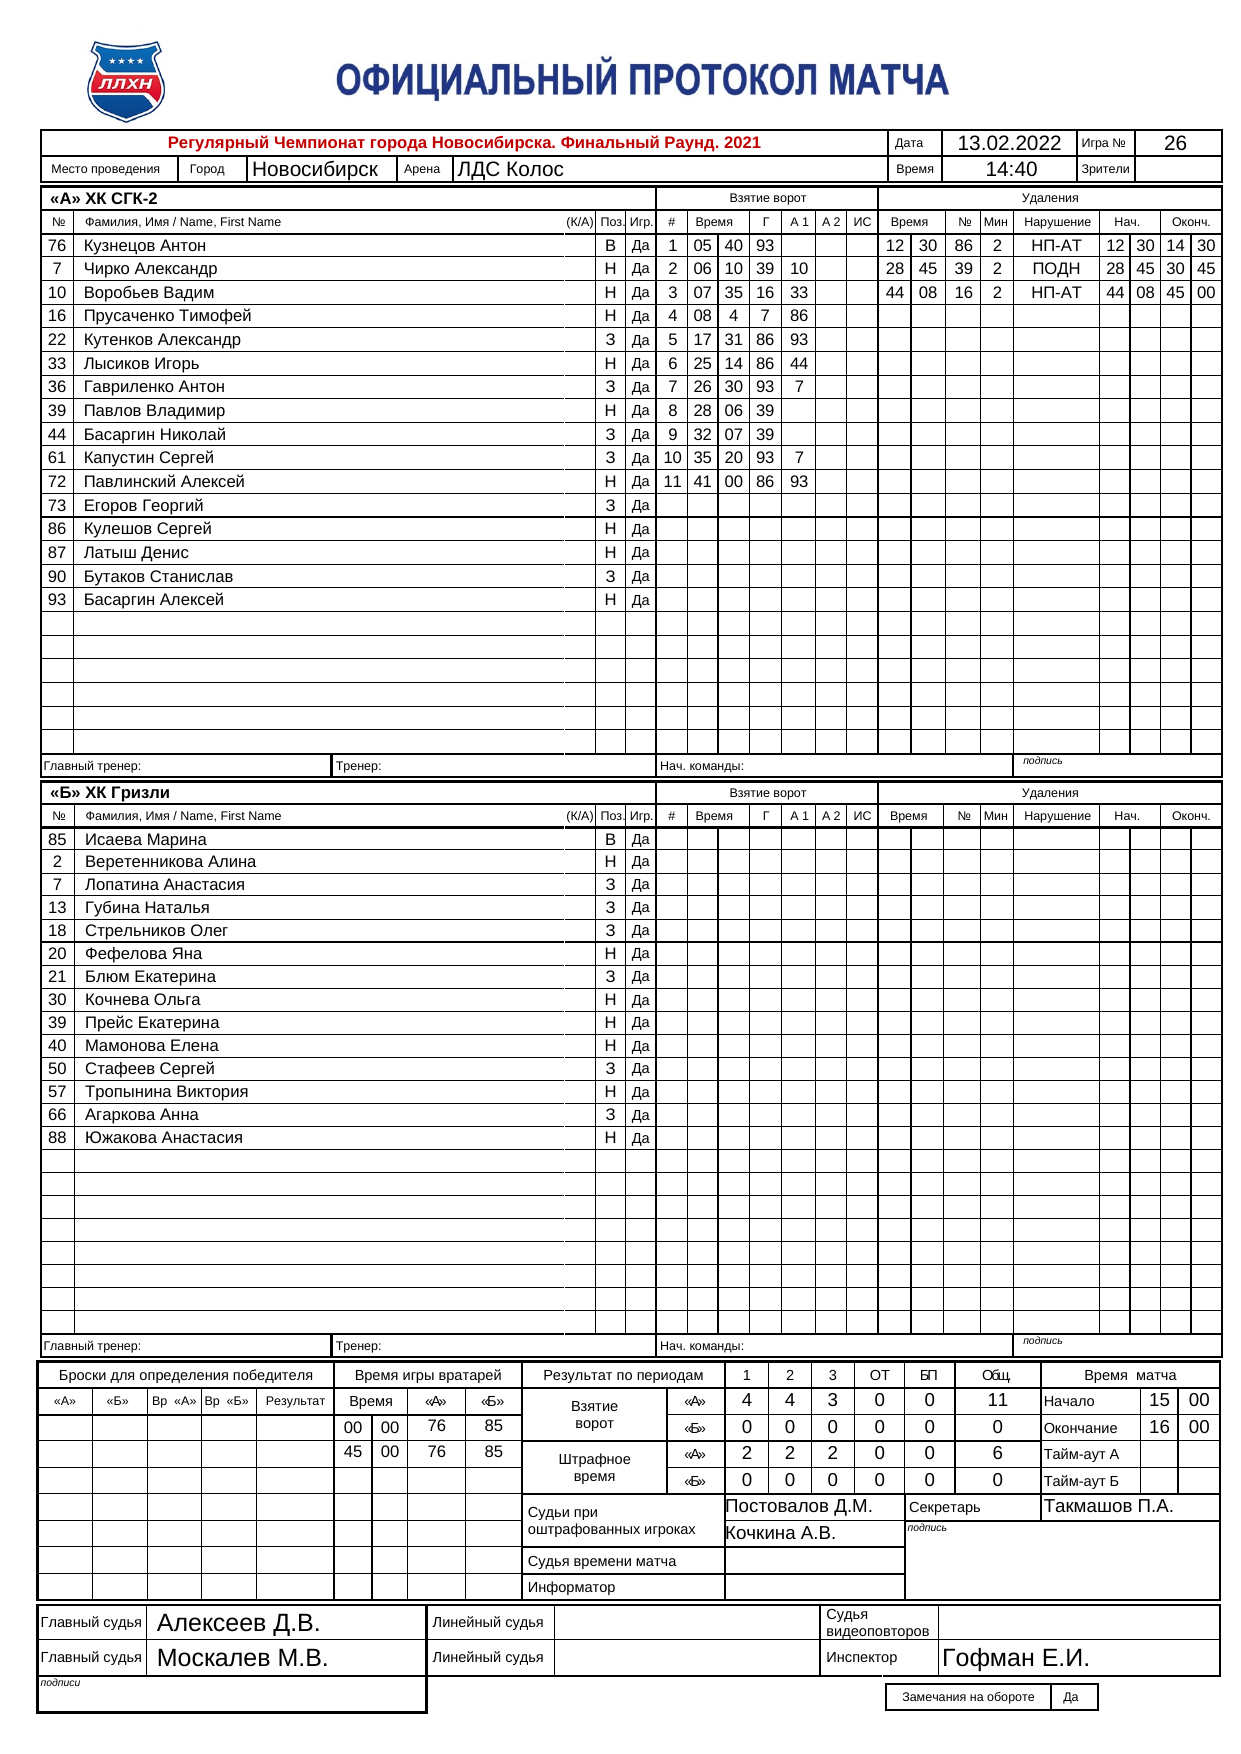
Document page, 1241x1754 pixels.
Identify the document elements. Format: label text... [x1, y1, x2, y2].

table_cell 76 [408, 1441, 465, 1467]
table_cell [565, 829, 595, 849]
table_cell [912, 1127, 943, 1149]
table_cell [1192, 565, 1221, 587]
table_cell [565, 1196, 595, 1218]
table_cell [1014, 1104, 1099, 1126]
table_cell [750, 1012, 781, 1033]
table_cell Кулешов Сергей [74, 518, 564, 540]
table_cell [75, 1150, 564, 1172]
table_cell 0 [726, 1415, 768, 1440]
table_cell 08 [912, 281, 945, 303]
table_cell [750, 707, 781, 729]
table_cell [1100, 636, 1129, 658]
table_cell Время [335, 1389, 407, 1413]
table_cell Исаева Марина [75, 829, 564, 849]
table_cell [565, 683, 595, 706]
table_cell [816, 989, 846, 1011]
table_cell [719, 1081, 749, 1103]
table_cell Такмашов П.А. [1042, 1495, 1219, 1520]
table_cell [750, 1311, 781, 1333]
table_cell [626, 1219, 655, 1241]
table_cell 1 [657, 235, 687, 256]
table_cell 0 [812, 1468, 854, 1493]
table_cell [1192, 470, 1221, 493]
table_cell [981, 966, 1013, 987]
table_cell [782, 659, 815, 682]
table_cell 14 [1161, 235, 1190, 256]
table_cell [816, 494, 846, 516]
table_cell [75, 1265, 564, 1287]
table_cell [688, 1196, 717, 1218]
table_cell [1131, 1127, 1160, 1149]
table_cell [782, 1219, 815, 1241]
table_cell [565, 920, 595, 941]
table_cell [879, 1081, 910, 1103]
table_cell [944, 989, 980, 1011]
table_cell 4 [726, 1389, 768, 1413]
table_cell [1100, 1150, 1129, 1172]
table_cell [879, 423, 910, 445]
table_cell [1100, 1311, 1129, 1333]
table_cell [1192, 659, 1221, 682]
table_cell [1161, 1081, 1190, 1103]
table_cell [750, 730, 781, 753]
table_cell Результат [257, 1389, 333, 1413]
table_cell [816, 829, 846, 849]
table_cell [847, 659, 877, 682]
table_cell [816, 1104, 846, 1126]
table_cell [202, 1521, 256, 1546]
table_cell Да [626, 423, 655, 445]
table_cell Да [626, 1104, 655, 1126]
table_cell [657, 829, 687, 849]
table_cell [719, 989, 749, 1011]
table_cell [1014, 1265, 1099, 1287]
table_cell Окончание [1042, 1415, 1140, 1440]
table_cell [1100, 829, 1129, 849]
table_cell [912, 328, 945, 351]
table_cell [944, 1104, 980, 1126]
table_cell Да [626, 850, 655, 872]
table_cell [1161, 494, 1190, 516]
table_cell [1100, 850, 1129, 872]
table_cell 0 [905, 1389, 954, 1413]
table_cell Тропынина Виктория [75, 1081, 564, 1103]
table_cell [719, 1288, 749, 1310]
table_cell [657, 1058, 687, 1079]
table_cell [39, 1441, 92, 1467]
table_cell [750, 850, 781, 872]
table_cell [1100, 683, 1129, 706]
table_cell [912, 636, 945, 658]
table_cell [816, 1288, 846, 1310]
table_cell Н [596, 1012, 625, 1033]
table_cell 0 [905, 1468, 954, 1493]
table_cell 0 [905, 1415, 954, 1440]
table_cell [688, 707, 717, 729]
table_cell [1161, 1058, 1190, 1079]
table_cell [565, 518, 595, 540]
table_cell [1100, 707, 1129, 729]
table_cell [688, 636, 717, 658]
table_cell Стафеев Сергей [75, 1058, 564, 1079]
table_cell [565, 446, 595, 469]
table_cell 00 [1179, 1389, 1219, 1413]
table_cell 22 [42, 328, 73, 351]
table_cell [42, 730, 73, 753]
table_header Взятие ворот [657, 783, 877, 803]
table_header Игра № [1078, 131, 1134, 155]
table_cell [688, 659, 717, 682]
table_cell [1192, 850, 1221, 872]
table_cell [565, 376, 595, 398]
table_cell [408, 1521, 465, 1546]
table_cell [816, 328, 846, 351]
table_cell [1014, 305, 1099, 327]
table_cell [1161, 850, 1190, 872]
table_header Да [1052, 1685, 1097, 1709]
table_cell [1192, 541, 1221, 564]
table_cell 0 [956, 1468, 1040, 1493]
table_cell [1014, 683, 1099, 706]
table_cell [946, 659, 980, 682]
table_cell [879, 966, 910, 987]
table_cell [1192, 1012, 1221, 1033]
table_cell [782, 1081, 815, 1103]
table_cell [1131, 920, 1160, 941]
table_cell [981, 683, 1013, 706]
table_cell [688, 989, 717, 1011]
table_header Дата [889, 131, 941, 155]
table_cell Мин [981, 211, 1013, 233]
table_cell [750, 1127, 781, 1149]
table_cell Да [626, 1081, 655, 1103]
table_cell [1100, 541, 1129, 564]
table_cell [565, 1127, 595, 1149]
table_cell [719, 1150, 749, 1172]
table_cell [565, 966, 595, 987]
table_cell Судья видеоповторов [821, 1606, 938, 1639]
table_cell [1131, 446, 1160, 469]
table_cell 17 [688, 328, 717, 351]
table_cell [879, 376, 910, 398]
table_cell [879, 1311, 910, 1333]
table_cell [1014, 1219, 1099, 1241]
table_cell Н [596, 943, 625, 964]
table_cell [657, 1035, 687, 1057]
table_cell [1014, 612, 1099, 634]
table_cell [750, 636, 781, 658]
table_cell [719, 943, 749, 964]
table_cell 85 [466, 1416, 521, 1440]
table_cell [1192, 683, 1221, 706]
table_cell 8 [657, 399, 687, 422]
table_cell [981, 1219, 1013, 1241]
table_cell Линейный судья [428, 1606, 554, 1639]
table_cell [879, 470, 910, 493]
table_cell [782, 1058, 815, 1079]
table_cell [879, 541, 910, 564]
table_header Время игры вратарей [335, 1363, 521, 1387]
table_cell [816, 376, 846, 398]
table_cell [148, 1574, 201, 1599]
table_cell [1100, 966, 1129, 987]
table_cell [847, 305, 877, 327]
table_cell [879, 565, 910, 587]
table_cell Тренер: [333, 755, 655, 776]
table_cell [981, 1265, 1013, 1287]
table_cell [75, 1219, 564, 1241]
table_cell [1100, 376, 1129, 398]
table_cell [1192, 1242, 1221, 1264]
table_cell [1100, 659, 1129, 682]
table_cell [879, 1035, 910, 1057]
table_cell [879, 1104, 910, 1126]
table_header Замечания на обороте [887, 1685, 1050, 1709]
table_cell 93 [750, 376, 781, 398]
table_cell [657, 541, 687, 564]
table_cell [565, 989, 595, 1011]
table_cell Игр. [626, 805, 655, 826]
table_cell [1131, 1311, 1160, 1333]
table_cell [1100, 1104, 1129, 1126]
table_cell [981, 1035, 1013, 1057]
table_cell 41 [688, 470, 717, 493]
table_cell Да [626, 399, 655, 422]
table_cell [1100, 470, 1129, 493]
table_cell Главный судья [39, 1606, 146, 1639]
table_cell [626, 730, 655, 753]
table_cell [912, 850, 943, 872]
table_cell [719, 518, 749, 540]
table_cell [946, 494, 980, 516]
table_cell [1161, 896, 1190, 918]
table_cell 0 [769, 1468, 811, 1493]
table_cell [1014, 896, 1099, 918]
table_cell «А» [39, 1389, 92, 1413]
table_cell [816, 235, 846, 256]
table_cell [1131, 1104, 1160, 1126]
table_cell [981, 636, 1013, 658]
table_cell Да [626, 305, 655, 327]
table_cell 07 [719, 423, 749, 445]
table_header Удаления [879, 188, 1221, 209]
table_cell [373, 1574, 407, 1599]
table_cell [657, 874, 687, 895]
table_cell [847, 257, 877, 280]
table_cell «А» [408, 1389, 465, 1413]
table_cell 33 [782, 281, 815, 303]
picture [5, 28, 1179, 129]
table_cell Штрафное время [523, 1442, 666, 1493]
table_cell 61 [42, 446, 73, 469]
table_cell [626, 1242, 655, 1264]
table_cell [1131, 966, 1160, 987]
table_cell [782, 541, 815, 564]
table_cell [912, 943, 943, 964]
table_cell [816, 896, 846, 918]
table_cell [75, 1173, 564, 1195]
table_cell [1131, 1242, 1160, 1264]
table_cell [335, 1494, 371, 1520]
table_cell [148, 1547, 201, 1573]
table_cell 26 [688, 376, 717, 398]
table_cell [719, 920, 749, 941]
table_cell [335, 1521, 371, 1546]
table_cell [1161, 352, 1190, 374]
table_cell А 2 [816, 211, 846, 233]
table_cell Н [596, 1081, 625, 1103]
table_cell № [42, 211, 73, 233]
table_cell Мамонова Елена [75, 1035, 564, 1057]
table_cell [879, 1058, 910, 1079]
table_cell 07 [688, 281, 717, 303]
table_cell 33 [42, 352, 73, 374]
table_cell [1161, 541, 1190, 564]
table_cell [39, 1468, 92, 1493]
table_cell Оконч. [1161, 805, 1221, 826]
table_cell [1100, 1081, 1129, 1103]
table_cell [74, 659, 564, 682]
table_cell [688, 850, 717, 872]
table_cell Егоров Георгий [74, 494, 564, 516]
table_cell Н [596, 518, 625, 540]
table_cell [912, 541, 945, 564]
table_cell [565, 1242, 595, 1264]
table_cell [257, 1468, 333, 1493]
table_cell [1192, 612, 1221, 634]
table_cell 14 [719, 352, 749, 374]
table_cell [944, 1219, 980, 1241]
table_cell 66 [42, 1104, 74, 1126]
table_cell 76 [408, 1416, 465, 1440]
table_cell [912, 1196, 943, 1218]
table_cell [202, 1416, 256, 1440]
table_cell [688, 683, 717, 706]
table_cell [912, 659, 945, 682]
table_cell Зрители [1078, 157, 1134, 181]
table_cell 2 [657, 257, 687, 280]
table_cell [912, 874, 943, 895]
table_header Регулярный Чемпионат города Новосибирска. Финальный Раунд. 2021 [42, 131, 887, 155]
table_cell [657, 1104, 687, 1126]
table_cell [912, 588, 945, 611]
table_cell 16 [42, 305, 73, 327]
table_cell [202, 1547, 256, 1573]
table_cell 06 [719, 399, 749, 422]
table_cell [946, 305, 980, 327]
table_cell [1014, 1173, 1099, 1195]
table_cell Начало [1042, 1389, 1140, 1413]
table_cell [944, 1196, 980, 1218]
table_cell [782, 1311, 815, 1333]
table_cell [912, 494, 945, 516]
table_cell [816, 943, 846, 964]
table_cell [847, 829, 877, 849]
table_cell [946, 352, 980, 374]
table_cell 2 [726, 1442, 768, 1467]
table_cell [816, 1150, 846, 1172]
table_cell [782, 943, 815, 964]
table_cell З [596, 376, 625, 398]
table_cell 00 [1179, 1415, 1219, 1440]
table_cell 40 [42, 1035, 74, 1057]
table_cell [816, 1219, 846, 1241]
table_cell [816, 966, 846, 987]
table_cell [565, 850, 595, 872]
table_cell 35 [719, 281, 749, 303]
table_cell Н [596, 1035, 625, 1057]
table_cell [939, 1606, 1219, 1639]
table_cell [946, 565, 980, 587]
table_cell [1014, 470, 1099, 493]
table_cell [1014, 376, 1099, 398]
table_cell 93 [750, 446, 781, 469]
table_cell [335, 1574, 371, 1599]
table_cell [981, 730, 1013, 753]
table_cell [257, 1416, 333, 1440]
table_cell [912, 305, 945, 327]
table_cell [816, 850, 846, 872]
table_cell 08 [1131, 281, 1160, 303]
table_cell [782, 1127, 815, 1149]
table_cell [1161, 1265, 1190, 1287]
table_cell [981, 1311, 1013, 1333]
table_cell Басаргин Николай [74, 423, 564, 445]
table_cell Да [626, 235, 655, 256]
table_cell [657, 1012, 687, 1033]
table_cell [565, 943, 595, 964]
table_cell [74, 683, 564, 706]
table_cell 11 [956, 1389, 1040, 1413]
table_cell Вр «А» [148, 1389, 201, 1413]
table_cell [42, 1288, 74, 1310]
table_cell [944, 1081, 980, 1103]
table_cell 00 [1192, 281, 1221, 303]
table_cell подпись [906, 1522, 1219, 1599]
table_header Общ. [956, 1363, 1040, 1387]
table_cell 44 [782, 352, 815, 374]
table_cell [719, 1196, 749, 1218]
table_cell [981, 1127, 1013, 1149]
table_cell З [596, 446, 625, 469]
table_cell [981, 989, 1013, 1011]
table_cell [912, 920, 943, 941]
table_cell Нарушение [1014, 211, 1099, 233]
table_cell [1100, 494, 1129, 516]
table_cell З [596, 896, 625, 918]
table_cell [1141, 1441, 1177, 1467]
table_cell [42, 1150, 74, 1172]
table_cell [42, 659, 73, 682]
table_cell [847, 1104, 877, 1126]
table_cell [946, 518, 980, 540]
table_cell [912, 1173, 943, 1195]
table_cell [750, 896, 781, 918]
table_cell Алексеев Д.В. [147, 1606, 425, 1639]
table_cell [944, 829, 980, 849]
table_cell [565, 423, 595, 445]
table_cell [408, 1574, 465, 1599]
table_cell Тренер: [333, 1335, 655, 1356]
table_cell [1131, 1173, 1160, 1195]
table_cell 86 [782, 305, 815, 327]
table_cell [1192, 518, 1221, 540]
table_cell [1161, 989, 1190, 1011]
table_cell Да [626, 328, 655, 351]
table_cell «Б » [466, 1389, 521, 1413]
table_cell [782, 1265, 815, 1287]
table_cell [981, 1173, 1013, 1195]
table_cell [1131, 1265, 1160, 1287]
table_cell [1161, 376, 1190, 398]
table_cell [565, 541, 595, 564]
table_cell 00 [373, 1441, 407, 1467]
table_cell [74, 612, 564, 634]
table_cell [1131, 612, 1160, 634]
table_cell [1161, 1242, 1190, 1264]
table_cell [719, 896, 749, 918]
table_cell З [596, 565, 625, 587]
table_cell [981, 896, 1013, 918]
table_cell [42, 612, 73, 634]
table_cell [1014, 1012, 1099, 1033]
table_cell 0 [812, 1415, 854, 1440]
table_cell 76 [42, 235, 73, 256]
table_cell [879, 707, 910, 729]
table_cell [944, 1265, 980, 1287]
table_cell А 2 [816, 805, 846, 826]
table_cell [1014, 328, 1099, 351]
table_cell подпись [1014, 755, 1221, 776]
table_cell [750, 518, 781, 540]
table_cell [596, 659, 625, 682]
table_cell [657, 1150, 687, 1172]
table_cell [1014, 565, 1099, 587]
table_cell [1100, 896, 1129, 918]
table_cell 00 [335, 1416, 371, 1440]
table_header 3 [812, 1363, 854, 1387]
table_cell [1192, 494, 1221, 516]
table_cell [912, 1081, 943, 1103]
table_cell Воробьев Вадим [74, 281, 564, 303]
table_cell [1192, 1081, 1221, 1103]
table_cell [148, 1494, 201, 1520]
table_cell Да [626, 541, 655, 564]
table_cell 2 [812, 1442, 854, 1467]
table_cell [719, 1173, 749, 1195]
table_cell [596, 1311, 625, 1333]
table_cell [981, 943, 1013, 964]
table_cell Линейный судья [428, 1640, 554, 1675]
table_cell [257, 1547, 333, 1573]
table_cell [1131, 1219, 1160, 1241]
table_cell [816, 446, 846, 469]
table_cell [1131, 683, 1160, 706]
table_header «Б» ХК Гризли [42, 783, 655, 803]
table_cell Новосибирск [248, 157, 396, 181]
table_cell [1100, 1242, 1129, 1264]
table_cell [1179, 1468, 1219, 1493]
table_cell [1131, 1058, 1160, 1079]
table_cell 45 [912, 257, 945, 280]
table_cell [688, 966, 717, 987]
table_cell Да [626, 470, 655, 493]
table_cell [981, 565, 1013, 587]
table_cell [1100, 1265, 1129, 1287]
table_cell 7 [782, 376, 815, 398]
table_cell [879, 305, 910, 327]
table_cell [1161, 1311, 1190, 1333]
table_cell [466, 1494, 521, 1520]
table_cell [750, 494, 781, 516]
table_cell [657, 1219, 687, 1241]
table_cell [912, 707, 945, 729]
table_cell [688, 1311, 717, 1333]
table_cell [847, 235, 877, 256]
table_cell [565, 896, 595, 918]
table_cell [565, 1288, 595, 1310]
table_header 26 [1136, 131, 1221, 155]
table_cell Поз. [596, 211, 625, 233]
table_cell [912, 470, 945, 493]
table_cell [981, 423, 1013, 445]
table_cell [1131, 1288, 1160, 1310]
table_cell [981, 1150, 1013, 1172]
table_cell [42, 636, 73, 658]
table_cell [1100, 1288, 1129, 1310]
table_cell 93 [782, 328, 815, 351]
table_cell 0 [769, 1415, 811, 1440]
table_cell [981, 850, 1013, 872]
table_cell [39, 1521, 92, 1546]
table_cell [657, 565, 687, 587]
table_cell Губина Наталья [75, 896, 564, 918]
table_header БП [905, 1363, 954, 1387]
table_cell 2 [981, 257, 1013, 280]
table_cell [981, 541, 1013, 564]
table_cell [912, 896, 943, 918]
table_cell [1192, 1288, 1221, 1310]
table_cell [816, 518, 846, 540]
table_cell [39, 1416, 92, 1440]
table_cell [1014, 423, 1099, 445]
table_cell [565, 1081, 595, 1103]
table_cell [879, 399, 910, 422]
table_cell [847, 446, 877, 469]
table_cell [626, 1150, 655, 1172]
table_cell [202, 1494, 256, 1520]
table_cell 6 [657, 352, 687, 374]
table_cell [750, 541, 781, 564]
table_cell [257, 1441, 333, 1467]
table_cell 12 [1100, 235, 1129, 256]
table_cell [847, 588, 877, 611]
table_cell [782, 707, 815, 729]
table_cell Да [626, 494, 655, 516]
table_cell [912, 352, 945, 374]
table_cell [626, 1173, 655, 1195]
table_cell Время [879, 211, 945, 233]
table_cell 16 [1141, 1415, 1177, 1440]
table_cell [335, 1547, 371, 1573]
table_cell [912, 1058, 943, 1079]
table_cell [816, 399, 846, 422]
table_cell [657, 1196, 687, 1218]
table_cell Н [596, 399, 625, 422]
table_cell [719, 1242, 749, 1264]
table_cell [750, 1058, 781, 1079]
table_cell [879, 1173, 910, 1195]
table_cell [879, 1288, 910, 1310]
table_cell [1192, 636, 1221, 658]
table_cell [688, 1012, 717, 1033]
table_cell [1100, 989, 1129, 1011]
table_cell [847, 1035, 877, 1057]
table_cell А 1 [782, 805, 815, 826]
table_cell [946, 423, 980, 445]
table_cell [148, 1416, 201, 1440]
table_cell [981, 352, 1013, 374]
table_cell подписи [39, 1677, 425, 1711]
table_cell Да [626, 966, 655, 987]
table_cell [750, 1265, 781, 1287]
table_cell 0 [855, 1468, 904, 1493]
table_cell 0 [855, 1415, 904, 1440]
table_cell [688, 1265, 717, 1287]
table_cell [847, 989, 877, 1011]
table_cell Гавриленко Антон [74, 376, 564, 398]
table_cell [1100, 399, 1129, 422]
table_cell [719, 636, 749, 658]
table_cell [816, 470, 846, 493]
table_cell 28 [1100, 257, 1129, 280]
table_cell [39, 1574, 92, 1599]
table_cell [1161, 423, 1190, 445]
table_cell [816, 1058, 846, 1079]
table_cell [816, 1242, 846, 1264]
table_cell [719, 1127, 749, 1149]
table_cell [596, 1265, 625, 1287]
table_cell [74, 707, 564, 729]
table_cell 5 [657, 328, 687, 351]
table_cell [596, 683, 625, 706]
table_cell Тайм-аут А [1042, 1441, 1140, 1467]
table_cell 90 [42, 565, 73, 587]
table_cell Лопатина Анастасия [75, 874, 564, 895]
table_cell 44 [1100, 281, 1129, 303]
table_cell Постовалов Д.М. [726, 1495, 904, 1520]
table_cell [657, 1288, 687, 1310]
table_cell [816, 352, 846, 374]
table_cell [750, 966, 781, 987]
table_cell 4 [769, 1389, 811, 1413]
table_cell [1100, 328, 1129, 351]
table_cell [1100, 1127, 1129, 1149]
table_cell Игр. [626, 211, 655, 233]
table_cell [750, 874, 781, 895]
table_cell Да [626, 1058, 655, 1079]
table_cell [912, 1288, 943, 1310]
table_cell [782, 494, 815, 516]
table_cell [1131, 494, 1160, 516]
table_cell [688, 588, 717, 611]
table_cell [1100, 1173, 1129, 1195]
table_cell 32 [688, 423, 717, 445]
table_cell [1014, 989, 1099, 1011]
table_cell [1014, 1196, 1099, 1218]
table_cell ИС [847, 805, 877, 826]
table_cell [1131, 376, 1160, 398]
table_cell [1131, 352, 1160, 374]
table_cell [782, 850, 815, 872]
table_cell [912, 518, 945, 540]
table_cell Да [626, 874, 655, 895]
table_cell Инспектор [821, 1640, 938, 1675]
table_cell [565, 494, 595, 516]
table_cell 0 [905, 1442, 954, 1467]
table_cell [750, 1150, 781, 1172]
table_cell [657, 1173, 687, 1195]
table_cell [1100, 565, 1129, 587]
table_cell [912, 1035, 943, 1057]
table_cell [847, 1012, 877, 1033]
table_cell [782, 1012, 815, 1033]
table_cell [816, 541, 846, 564]
table_cell Москалев М.В. [147, 1640, 425, 1675]
table_cell [1192, 1219, 1221, 1241]
table_cell [657, 707, 687, 729]
table_cell [782, 423, 815, 445]
table_cell [981, 1196, 1013, 1218]
table_cell [944, 920, 980, 941]
table_cell [1192, 943, 1221, 964]
table_cell [626, 612, 655, 634]
table_cell ИС [847, 211, 877, 233]
table_cell [657, 1127, 687, 1149]
table_cell «Б» [93, 1389, 147, 1413]
table_cell [565, 1219, 595, 1241]
table_cell [719, 829, 749, 849]
table_cell [657, 636, 687, 658]
table_cell 10 [657, 446, 687, 469]
table_cell [1099, 1682, 1220, 1711]
table_cell [1014, 1150, 1099, 1172]
table_cell [750, 1242, 781, 1264]
table_cell [42, 1242, 74, 1264]
table_header 2 [769, 1363, 811, 1387]
table_cell [782, 588, 815, 611]
table_cell Тайм-аут Б [1042, 1468, 1140, 1493]
table_cell [719, 1104, 749, 1126]
table_cell [1014, 399, 1099, 422]
table_cell [466, 1468, 521, 1493]
table_cell [1100, 943, 1129, 964]
table_cell Павлинский Алексей [74, 470, 564, 493]
table_cell 21 [42, 966, 74, 987]
table_cell 10 [42, 281, 73, 303]
table_cell В [596, 235, 625, 256]
table_cell Нач. [1100, 805, 1160, 826]
table_cell [816, 565, 846, 587]
table_cell 85 [42, 829, 74, 849]
table_cell З [596, 423, 625, 445]
table_cell [1161, 612, 1190, 634]
table_cell [657, 1242, 687, 1264]
table_cell [657, 850, 687, 872]
table_cell [1192, 730, 1221, 753]
table_cell [912, 376, 945, 398]
table_cell [816, 423, 846, 445]
table_cell 30 [1192, 235, 1221, 256]
table_cell Павлов Владимир [74, 399, 564, 422]
table_cell [816, 305, 846, 327]
table_cell 35 [688, 446, 717, 469]
table_cell [912, 683, 945, 706]
table_cell [1161, 659, 1190, 682]
table_cell 18 [42, 920, 74, 941]
table_cell # [657, 805, 687, 826]
table_cell [912, 730, 945, 753]
table_cell Кутенков Александр [74, 328, 564, 351]
table_cell Да [626, 446, 655, 469]
table_cell [1131, 730, 1160, 753]
table_cell [408, 1468, 465, 1493]
table_cell [657, 1265, 687, 1287]
table_cell 31 [719, 328, 749, 351]
table_cell [626, 683, 655, 706]
table_cell 44 [879, 281, 910, 303]
table_cell [981, 1242, 1013, 1264]
table_cell [1192, 874, 1221, 895]
table_cell [657, 943, 687, 964]
table_cell [879, 943, 910, 964]
table_cell [596, 636, 625, 658]
table_cell [688, 1150, 717, 1172]
table_cell [981, 446, 1013, 469]
table_cell [816, 612, 846, 634]
table_cell [1131, 829, 1160, 849]
table_cell З [596, 920, 625, 941]
table_cell [466, 1547, 521, 1573]
table_cell [1131, 943, 1160, 964]
table_cell [1161, 966, 1190, 987]
table_header «А» ХК СГК-2 [42, 188, 655, 209]
table_cell [719, 966, 749, 987]
table_cell [782, 612, 815, 634]
table_cell [883, 1677, 1220, 1681]
table_cell [847, 1150, 877, 1172]
table_cell [847, 636, 877, 658]
table_cell [847, 423, 877, 445]
table_cell [944, 943, 980, 964]
table_cell [816, 1265, 846, 1287]
table_cell [944, 874, 980, 895]
table_cell [1192, 829, 1221, 849]
table_cell 10 [719, 257, 749, 280]
table_cell [847, 943, 877, 964]
table_cell [1192, 920, 1221, 941]
table_cell [1161, 1012, 1190, 1033]
table_cell [944, 1012, 980, 1033]
table_cell [879, 612, 910, 634]
table_cell [912, 1219, 943, 1241]
table_cell [847, 470, 877, 493]
table_cell [719, 541, 749, 564]
table_cell [946, 730, 980, 753]
table_cell Лысиков Игорь [74, 352, 564, 374]
table_cell 20 [719, 446, 749, 469]
table_cell [565, 707, 595, 729]
table_cell Фефелова Яна [75, 943, 564, 964]
table_cell Да [626, 376, 655, 398]
table_cell [879, 352, 910, 374]
table_cell [42, 1265, 74, 1287]
table_cell [1192, 376, 1221, 398]
table_cell [816, 874, 846, 895]
table_cell [1014, 850, 1099, 872]
table_cell [1014, 707, 1099, 729]
table_cell [1192, 352, 1221, 374]
table_cell Да [626, 920, 655, 941]
table_cell [981, 494, 1013, 516]
table_cell [1161, 1127, 1190, 1149]
table_cell [565, 659, 595, 682]
table_cell Нарушение [1014, 805, 1099, 826]
table_cell [42, 1311, 74, 1333]
table_cell [565, 281, 595, 303]
table_cell [688, 730, 717, 753]
table_cell 85 [466, 1441, 521, 1467]
table_cell [847, 966, 877, 987]
table_cell [1131, 1012, 1160, 1033]
table_cell З [596, 1058, 625, 1079]
table_cell [688, 1242, 717, 1264]
table_cell [879, 328, 910, 351]
table_cell [847, 352, 877, 374]
table_cell 93 [42, 588, 73, 611]
table_cell Время [889, 157, 941, 181]
table_cell [596, 1242, 625, 1264]
table_cell [847, 1265, 877, 1287]
table_cell [1161, 707, 1190, 729]
table_cell 00 [719, 470, 749, 493]
table_cell [1014, 494, 1099, 516]
table_cell 39 [750, 423, 781, 445]
table_cell [750, 943, 781, 964]
table_cell [1161, 518, 1190, 540]
table_cell 13 [42, 896, 74, 918]
table_cell [1192, 1150, 1221, 1172]
table_cell [626, 1265, 655, 1287]
table_cell [750, 565, 781, 587]
table_cell Н [596, 257, 625, 280]
table_cell [782, 966, 815, 987]
table_cell [1192, 423, 1221, 445]
table_cell [1100, 920, 1129, 941]
table_cell [719, 612, 749, 634]
table_cell [879, 1265, 910, 1287]
table_cell [555, 1640, 819, 1675]
table_cell (К/А) [565, 211, 595, 233]
table_cell 2 [42, 850, 74, 872]
table_cell Арена [398, 157, 452, 181]
table_cell [688, 829, 717, 849]
table_cell [750, 1104, 781, 1126]
table_cell [1131, 399, 1160, 422]
table_cell [1192, 305, 1221, 327]
table_cell [981, 588, 1013, 611]
table_cell Н [596, 850, 625, 872]
table_cell [944, 1127, 980, 1149]
table_cell 86 [42, 518, 73, 540]
table_cell [565, 1150, 595, 1172]
table_cell 39 [750, 399, 781, 422]
table_cell Секретарь [906, 1495, 1040, 1520]
table_cell Нач. [1100, 211, 1160, 233]
table_cell [719, 1012, 749, 1033]
table_cell [565, 470, 595, 493]
table_cell [879, 1219, 910, 1241]
table_cell [750, 1035, 781, 1057]
table_cell [335, 1468, 371, 1493]
table_cell [981, 1058, 1013, 1079]
table_cell 73 [42, 494, 73, 516]
table_cell 39 [42, 1012, 74, 1033]
table_cell [981, 920, 1013, 941]
table_cell [912, 612, 945, 634]
table_cell 45 [1161, 281, 1190, 303]
table_cell 45 [335, 1441, 371, 1467]
table_cell [879, 518, 910, 540]
table_cell З [596, 1104, 625, 1126]
table_cell [782, 518, 815, 540]
table_cell [428, 1677, 882, 1711]
table_cell [981, 470, 1013, 493]
table_cell 16 [750, 281, 781, 303]
table_cell [657, 494, 687, 516]
table_cell 45 [1131, 257, 1160, 280]
table_cell [688, 1035, 717, 1057]
table_cell [596, 1173, 625, 1195]
table_cell 39 [946, 257, 980, 280]
table_cell Агаркова Анна [75, 1104, 564, 1126]
table_cell [1131, 541, 1160, 564]
table_cell Блюм Екатерина [75, 966, 564, 987]
table_cell [879, 446, 910, 469]
table_header Время матча [1042, 1363, 1219, 1387]
table_cell [565, 1035, 595, 1057]
table_cell [1192, 399, 1221, 422]
table_cell [93, 1547, 147, 1573]
table_cell [782, 235, 815, 256]
table_cell [981, 305, 1013, 327]
table_cell [847, 1288, 877, 1310]
table_cell [879, 1012, 910, 1033]
table_cell [847, 683, 877, 706]
table_cell [148, 1441, 201, 1467]
table_cell [1100, 305, 1129, 327]
table_cell [816, 683, 846, 706]
table_cell 06 [688, 257, 717, 280]
table_cell Н [596, 989, 625, 1011]
table_cell [596, 1219, 625, 1241]
table_cell [1100, 1035, 1129, 1057]
table_cell [408, 1494, 465, 1520]
table_cell [565, 305, 595, 327]
table_cell Главный тренер: [42, 755, 330, 776]
table_cell [1161, 446, 1190, 469]
table_cell Стрельников Олег [75, 920, 564, 941]
table_cell 7 [42, 874, 74, 895]
table_cell [42, 1196, 74, 1218]
table_cell 16 [946, 281, 980, 303]
table_cell [816, 1173, 846, 1195]
table_cell [879, 920, 910, 941]
table_cell [847, 874, 877, 895]
table_cell Да [626, 1035, 655, 1057]
table_cell [726, 1575, 904, 1599]
table_cell [93, 1494, 147, 1520]
table_cell [944, 896, 980, 918]
table_cell [816, 1311, 846, 1333]
table_cell [1131, 1150, 1160, 1172]
table_cell [688, 1288, 717, 1310]
table_cell [946, 541, 980, 564]
table_cell [879, 588, 910, 611]
table_cell [42, 1219, 74, 1241]
table_cell 2 [981, 235, 1013, 256]
table_cell [1014, 1058, 1099, 1079]
table_cell [750, 1288, 781, 1310]
table_cell [750, 1081, 781, 1103]
table_cell [719, 1035, 749, 1057]
table_cell [816, 1035, 846, 1057]
table_cell [944, 1311, 980, 1333]
table_cell [688, 920, 717, 941]
table_cell [981, 1288, 1013, 1310]
table_cell ПОДН [1014, 257, 1099, 280]
table_cell [1014, 518, 1099, 540]
table_cell Место проведения [42, 157, 177, 181]
table_cell [1131, 588, 1160, 611]
table_cell (К/А) [565, 805, 595, 826]
table_cell [1161, 1035, 1190, 1057]
table_cell 36 [42, 376, 73, 398]
table_cell [657, 612, 687, 634]
table_cell [1100, 612, 1129, 634]
table_cell [1161, 1173, 1190, 1195]
table_cell [816, 730, 846, 753]
table_cell Да [626, 896, 655, 918]
table_cell Да [626, 989, 655, 1011]
table_cell 0 [726, 1468, 768, 1493]
table_cell [565, 1104, 595, 1126]
table_cell [93, 1468, 147, 1493]
table_cell Чирко Александр [74, 257, 564, 280]
table_cell [719, 683, 749, 706]
table_cell [1014, 636, 1099, 658]
table_cell [148, 1468, 201, 1493]
table_cell [657, 966, 687, 987]
table_cell 44 [42, 423, 73, 445]
table_cell [1161, 588, 1190, 611]
table_cell [688, 896, 717, 918]
table_cell [565, 352, 595, 374]
table_cell 0 [855, 1442, 904, 1467]
table_cell [1179, 1441, 1219, 1467]
table_cell [750, 829, 781, 849]
table_cell [782, 399, 815, 422]
table_cell [719, 1311, 749, 1333]
table_cell № [946, 211, 980, 233]
table_cell [1161, 1288, 1190, 1310]
table_cell Оконч. [1161, 211, 1221, 233]
table_cell 05 [688, 235, 717, 256]
table_cell «Б» [668, 1468, 724, 1493]
table_cell [782, 683, 815, 706]
table_cell [1131, 565, 1160, 587]
table_cell [981, 399, 1013, 422]
table_cell [42, 707, 73, 729]
table_cell 4 [719, 305, 749, 327]
table_cell [688, 943, 717, 964]
table_cell [782, 1242, 815, 1264]
table_cell [257, 1521, 333, 1546]
table_cell Веретенникова Алина [75, 850, 564, 872]
table_cell [946, 446, 980, 469]
table_cell [408, 1547, 465, 1573]
table_header ОТ [855, 1363, 904, 1387]
table_cell [688, 874, 717, 895]
table_cell [912, 446, 945, 469]
table_cell [75, 1242, 564, 1264]
table_cell [944, 1288, 980, 1310]
table_cell 15 [1141, 1389, 1177, 1413]
table_cell 28 [688, 399, 717, 422]
table_cell З [596, 966, 625, 987]
table_cell 7 [782, 446, 815, 469]
table_cell [719, 588, 749, 611]
table_cell [1014, 943, 1099, 964]
table_cell [879, 659, 910, 682]
table_cell [257, 1574, 333, 1599]
table_cell 25 [688, 352, 717, 374]
table_cell [596, 612, 625, 634]
table_cell 0 [855, 1389, 904, 1413]
table_cell 30 [42, 989, 74, 1011]
table_cell [1161, 470, 1190, 493]
table_cell [1131, 874, 1160, 895]
table_cell [847, 281, 877, 303]
table_cell [816, 281, 846, 303]
table_cell [847, 1058, 877, 1079]
table_cell [879, 989, 910, 1011]
table_cell [688, 1173, 717, 1195]
table_cell [1192, 966, 1221, 987]
table_cell [657, 683, 687, 706]
table_cell [879, 730, 910, 753]
table_cell [750, 989, 781, 1011]
table_cell [750, 1196, 781, 1218]
table_cell 30 [1161, 257, 1190, 280]
table_cell [847, 518, 877, 540]
table_cell [719, 659, 749, 682]
table_cell [1141, 1468, 1177, 1493]
table_cell Латыш Денис [74, 541, 564, 564]
table_cell 39 [42, 399, 73, 422]
table_cell [373, 1468, 407, 1493]
table_cell [657, 588, 687, 611]
table_cell [1014, 1035, 1099, 1057]
table_cell 57 [42, 1081, 74, 1103]
table_cell [946, 636, 980, 658]
table_cell Н [596, 281, 625, 303]
table_cell [816, 707, 846, 729]
table_cell Да [626, 565, 655, 587]
table_cell 40 [719, 235, 749, 256]
table_cell [1161, 305, 1190, 327]
table_cell [565, 565, 595, 587]
table_cell [912, 829, 943, 849]
table_cell З [596, 874, 625, 895]
table_cell [1131, 470, 1160, 493]
table_cell Нач. команды: [657, 1335, 1012, 1356]
table_cell [782, 636, 815, 658]
table_cell [782, 896, 815, 918]
table_cell В [596, 829, 625, 849]
table_cell [1014, 352, 1099, 374]
table_cell Да [626, 588, 655, 611]
table_cell 30 [1131, 235, 1160, 256]
table_cell [565, 588, 595, 611]
table_cell [657, 659, 687, 682]
table_cell 3 [812, 1389, 854, 1413]
table_cell [626, 659, 655, 682]
table_cell 45 [1192, 257, 1221, 280]
table_cell [93, 1441, 147, 1467]
table_cell [1100, 423, 1129, 445]
table_cell А 1 [782, 211, 815, 233]
table_cell [565, 257, 595, 280]
table_cell [565, 1311, 595, 1333]
table_cell [688, 1104, 717, 1126]
table_cell [944, 966, 980, 987]
table_cell [1100, 874, 1129, 895]
table_cell [782, 1173, 815, 1195]
table_cell «А» [668, 1389, 724, 1413]
table_cell [847, 1196, 877, 1218]
table_cell 6 [956, 1442, 1040, 1467]
table_cell [847, 1242, 877, 1264]
table_cell [1131, 518, 1160, 540]
table_cell [596, 707, 625, 729]
table_cell [782, 1035, 815, 1057]
table_cell [912, 1265, 943, 1287]
table_cell [1014, 1311, 1099, 1333]
table_cell [688, 494, 717, 516]
table_cell [1192, 989, 1221, 1011]
table_cell [1161, 1104, 1190, 1126]
table_cell 86 [750, 352, 781, 374]
table_cell [1131, 636, 1160, 658]
table_cell [202, 1574, 256, 1599]
table_cell [1161, 730, 1190, 753]
table_cell [750, 1219, 781, 1241]
table_cell [1192, 707, 1221, 729]
table_cell [981, 1081, 1013, 1103]
table_cell [946, 683, 980, 706]
table_cell [1131, 659, 1160, 682]
table_cell [750, 920, 781, 941]
table_cell [688, 541, 717, 564]
table_cell 14:40 [943, 157, 1076, 181]
table_cell [1131, 896, 1160, 918]
table_cell [93, 1416, 147, 1440]
table_cell Поз. [596, 805, 625, 826]
table_cell Судья времени матча [523, 1548, 724, 1573]
table_cell 93 [782, 470, 815, 493]
table_cell [1131, 328, 1160, 351]
table_cell Время [879, 805, 943, 826]
table_cell [626, 1196, 655, 1218]
table_cell 87 [42, 541, 73, 564]
table_cell [847, 1311, 877, 1333]
table_cell [688, 1081, 717, 1103]
table_cell № [944, 805, 980, 826]
table_cell Главный тренер: [42, 1335, 330, 1356]
table_cell [596, 1288, 625, 1310]
table_cell [565, 874, 595, 895]
table_cell [719, 874, 749, 895]
table_cell [1014, 1242, 1099, 1264]
table_cell 10 [782, 257, 815, 280]
table_cell [912, 565, 945, 587]
table_cell Кочнева Ольга [75, 989, 564, 1011]
table_cell [39, 1494, 92, 1520]
table_cell [816, 659, 846, 682]
table_cell [782, 1288, 815, 1310]
table_cell [847, 494, 877, 516]
table_cell [1161, 874, 1190, 895]
table_cell [565, 399, 595, 422]
table_cell [626, 1288, 655, 1310]
table_cell [816, 1081, 846, 1103]
table_cell [148, 1521, 201, 1546]
table_cell [688, 1219, 717, 1241]
table_cell [719, 850, 749, 872]
table_cell [782, 730, 815, 753]
table_cell НП-АТ [1014, 281, 1099, 303]
table_cell [1014, 1127, 1099, 1149]
table_cell [847, 920, 877, 941]
table_cell [657, 1081, 687, 1103]
table_cell [719, 730, 749, 753]
table_cell [565, 1012, 595, 1033]
table_cell Да [626, 257, 655, 280]
table_cell [782, 920, 815, 941]
table_cell # [657, 211, 687, 233]
table_cell [1161, 920, 1190, 941]
table_cell [1014, 588, 1099, 611]
table_cell [782, 874, 815, 895]
table_header Взятие ворот [657, 188, 877, 209]
table_cell [202, 1468, 256, 1493]
table_cell [565, 636, 595, 658]
table_cell [1192, 1035, 1221, 1057]
table_cell [202, 1441, 256, 1467]
table_cell [1161, 943, 1190, 964]
table_cell [596, 1196, 625, 1218]
table_cell [1192, 588, 1221, 611]
table_cell Да [626, 829, 655, 849]
table_cell Информатор [523, 1575, 724, 1599]
table_cell [42, 1173, 74, 1195]
table_cell [912, 423, 945, 445]
table_cell [1131, 1196, 1160, 1218]
table_cell [657, 896, 687, 918]
table_cell [1014, 874, 1099, 895]
table_cell [847, 376, 877, 398]
table_header Результат по периодам [523, 1363, 724, 1387]
table_cell [750, 683, 781, 706]
table_cell Судьи при оштрафованных игроках [523, 1495, 724, 1546]
table_cell [879, 850, 910, 872]
table_cell [1014, 829, 1099, 849]
table_cell [750, 659, 781, 682]
table_cell 30 [912, 235, 945, 256]
table_cell [565, 730, 595, 753]
table_cell [912, 1104, 943, 1126]
table_cell [879, 636, 910, 658]
table_cell [981, 518, 1013, 540]
table_cell [847, 850, 877, 872]
table_header 13.02.2022 [943, 131, 1076, 155]
table_cell [657, 920, 687, 941]
table_cell [912, 989, 943, 1011]
table_cell [466, 1521, 521, 1546]
table_cell [657, 518, 687, 540]
table_cell [912, 966, 943, 987]
table_cell 30 [719, 376, 749, 398]
table_cell [981, 1012, 1013, 1033]
table_cell [1100, 446, 1129, 469]
table_cell [1161, 399, 1190, 422]
table_header Удаления [879, 783, 1221, 803]
table_cell Главный судья [39, 1640, 146, 1675]
table_cell [946, 470, 980, 493]
table_cell [688, 1127, 717, 1149]
table_cell [373, 1521, 407, 1546]
table_cell [879, 829, 910, 849]
table_cell Да [626, 352, 655, 374]
table_cell 12 [879, 235, 910, 256]
table_cell [657, 1311, 687, 1333]
table_cell [726, 1548, 904, 1573]
table_cell [1161, 683, 1190, 706]
table_cell [1192, 1127, 1221, 1149]
table_cell [946, 707, 980, 729]
table_cell 86 [750, 470, 781, 493]
table_cell [565, 612, 595, 634]
table_cell [944, 1035, 980, 1057]
table_cell [912, 1150, 943, 1172]
table_cell [750, 1173, 781, 1195]
table_cell [946, 399, 980, 422]
table_cell 2 [769, 1442, 811, 1467]
table_cell 0 [956, 1415, 1040, 1440]
table_cell [816, 920, 846, 941]
table_cell [847, 1219, 877, 1241]
table_cell [75, 1311, 564, 1333]
table_cell Южакова Анастасия [75, 1127, 564, 1149]
table_cell 86 [946, 235, 980, 256]
table_cell Город [179, 157, 246, 181]
table_cell [847, 1173, 877, 1195]
table_cell [1161, 829, 1190, 849]
table_cell [879, 1196, 910, 1218]
table_cell Нач. команды: [657, 755, 1012, 776]
table_cell «Б» [668, 1415, 724, 1440]
table_cell З [596, 328, 625, 351]
table_cell [93, 1521, 147, 1546]
table_cell [981, 376, 1013, 398]
table_cell [1131, 305, 1160, 327]
table_cell [944, 1058, 980, 1079]
table_cell [1014, 730, 1099, 753]
table_cell [1131, 1081, 1160, 1103]
table_cell Да [626, 281, 655, 303]
table_cell Прусаченко Тимофей [74, 305, 564, 327]
table_cell 11 [657, 470, 687, 493]
table_cell [816, 636, 846, 658]
table_cell [1100, 1219, 1129, 1241]
table_cell Прейс Екатерина [75, 1012, 564, 1033]
table_cell «А» [668, 1442, 724, 1467]
table_cell [1014, 1081, 1099, 1103]
table_cell [750, 612, 781, 634]
table_cell 93 [750, 235, 781, 256]
table_cell Г [750, 805, 781, 826]
table_cell [688, 565, 717, 587]
table_cell Бутаков Станислав [74, 565, 564, 587]
table_cell [879, 1150, 910, 1172]
table_cell [944, 850, 980, 872]
table_cell [847, 1081, 877, 1103]
table_cell [782, 565, 815, 587]
table_cell [944, 1150, 980, 1172]
table_cell [847, 565, 877, 587]
table_cell [782, 1104, 815, 1126]
table_cell [596, 1150, 625, 1172]
table_cell [816, 588, 846, 611]
table_cell Гофман Е.И. [939, 1640, 1219, 1675]
table_cell 08 [688, 305, 717, 327]
table_cell [1100, 588, 1129, 611]
table_cell [565, 328, 595, 351]
table_cell [1192, 446, 1221, 469]
table_cell [912, 1242, 943, 1264]
table_cell [1100, 1012, 1129, 1033]
table_cell [782, 1196, 815, 1218]
table_cell Время [688, 805, 749, 826]
table_cell [912, 399, 945, 422]
table_cell [1192, 1058, 1221, 1079]
table_cell [816, 257, 846, 280]
table_cell 50 [42, 1058, 74, 1079]
table_cell [944, 1242, 980, 1264]
table_cell Капустин Сергей [74, 446, 564, 469]
table_cell [1100, 1058, 1129, 1079]
table_cell [626, 636, 655, 658]
table_cell 7 [42, 257, 73, 280]
table_cell [946, 376, 980, 398]
table_cell [719, 1058, 749, 1079]
table_cell [1131, 1035, 1160, 1057]
table_cell 39 [750, 257, 781, 280]
table_cell [981, 659, 1013, 682]
table_cell Да [626, 518, 655, 540]
table_cell [74, 636, 564, 658]
table_cell ЛДС Колос [454, 157, 887, 181]
table_cell [626, 1311, 655, 1333]
table_cell [879, 683, 910, 706]
table_cell [1192, 1104, 1221, 1126]
table_cell Кузнецов Антон [74, 235, 564, 256]
table_cell Г [750, 211, 781, 233]
table_cell [596, 730, 625, 753]
table_cell [1014, 446, 1099, 469]
table_cell 4 [657, 305, 687, 327]
table_cell [816, 1196, 846, 1218]
table_cell [39, 1547, 92, 1573]
table_cell [1192, 896, 1221, 918]
table_cell [1014, 966, 1099, 987]
table_cell [782, 989, 815, 1011]
table_cell [657, 989, 687, 1011]
table_cell 2 [981, 281, 1013, 303]
table_cell [912, 1311, 943, 1333]
table_cell [847, 612, 877, 634]
table_cell Н [596, 352, 625, 374]
table_cell [688, 518, 717, 540]
table_cell [1161, 1150, 1190, 1172]
table_cell [1100, 1196, 1129, 1218]
table_cell [847, 328, 877, 351]
table_cell НП-АТ [1014, 235, 1099, 256]
table_cell [1100, 352, 1129, 374]
table_cell [719, 707, 749, 729]
table_cell [565, 1058, 595, 1079]
table_cell Да [626, 1127, 655, 1149]
table_cell [1161, 565, 1190, 587]
table_cell Н [596, 305, 625, 327]
table_cell [1192, 1173, 1221, 1195]
table_cell [1131, 423, 1160, 445]
table_cell [257, 1494, 333, 1520]
table_cell 00 [373, 1416, 407, 1440]
table_cell Н [596, 1127, 625, 1149]
table_cell Н [596, 541, 625, 564]
table_cell [1100, 730, 1129, 753]
table_cell [879, 896, 910, 918]
table_cell [879, 494, 910, 516]
table_cell [981, 829, 1013, 849]
table_cell [1014, 1288, 1099, 1310]
table_cell [1192, 1311, 1221, 1333]
table_cell [879, 874, 910, 895]
table_cell [981, 328, 1013, 351]
table_cell [847, 730, 877, 753]
table_cell [1014, 659, 1099, 682]
table_cell Н [596, 470, 625, 493]
table_cell [75, 1288, 564, 1310]
table_cell [879, 1242, 910, 1264]
table_cell 86 [750, 328, 781, 351]
table_cell 7 [657, 376, 687, 398]
table_cell [1161, 328, 1190, 351]
table_header Броски для определения победителя [39, 1363, 333, 1387]
table_cell [719, 1219, 749, 1241]
table_cell [719, 494, 749, 516]
table_cell [626, 707, 655, 729]
table_cell 20 [42, 943, 74, 964]
table_cell [1131, 850, 1160, 872]
table_cell [75, 1196, 564, 1218]
table_cell [946, 328, 980, 351]
table_cell Басаргин Алексей [74, 588, 564, 611]
table_cell [946, 612, 980, 634]
table_cell [657, 730, 687, 753]
table_cell [1161, 1219, 1190, 1241]
table_cell [74, 730, 564, 753]
table_cell 9 [657, 423, 687, 445]
table_cell [1100, 518, 1129, 540]
table_cell [688, 612, 717, 634]
table_cell [750, 588, 781, 611]
table_cell Вр «Б» [202, 1389, 256, 1413]
table_cell [719, 1265, 749, 1287]
table_cell Кочкина А.В. [726, 1521, 904, 1546]
table_cell З [596, 494, 625, 516]
table_cell 88 [42, 1127, 74, 1149]
table_cell [847, 707, 877, 729]
table_cell Мин [981, 805, 1013, 826]
table_cell [93, 1574, 147, 1599]
table_cell [1131, 989, 1160, 1011]
table_cell № [42, 805, 74, 826]
table_cell [782, 829, 815, 849]
table_cell [816, 1012, 846, 1033]
table_cell Да [626, 1012, 655, 1033]
table_cell [555, 1606, 819, 1639]
table_cell Время [688, 211, 749, 233]
table_cell Взятие ворот [523, 1389, 666, 1440]
table_cell [1192, 1265, 1221, 1287]
table_cell [688, 1058, 717, 1079]
table_cell Фамилия, Имя / Name, First Name [74, 211, 565, 233]
table_cell Да [626, 943, 655, 964]
table_cell [565, 235, 595, 256]
table_cell [1192, 328, 1221, 351]
table_cell [373, 1494, 407, 1520]
table_cell [981, 707, 1013, 729]
table_cell [1131, 707, 1160, 729]
table_cell [981, 612, 1013, 634]
table_cell [565, 1173, 595, 1195]
table_cell [847, 541, 877, 564]
table_cell [1161, 636, 1190, 658]
table_cell [466, 1574, 521, 1599]
table_cell Фамилия, Имя / Name, First Name [75, 805, 565, 826]
table_cell [944, 1173, 980, 1195]
table_cell 28 [879, 257, 910, 280]
table_cell [847, 896, 877, 918]
table_cell [782, 1150, 815, 1172]
table_cell подпись [1014, 1335, 1221, 1356]
table_cell [981, 1104, 1013, 1126]
table_cell [946, 588, 980, 611]
table_cell 72 [42, 470, 73, 493]
table_cell [1136, 157, 1221, 181]
table_cell [1192, 1196, 1221, 1218]
table_cell [42, 683, 73, 706]
table_cell Н [596, 588, 625, 611]
table_cell [912, 1012, 943, 1033]
table_cell [373, 1547, 407, 1573]
table_cell [879, 1127, 910, 1149]
table_cell [816, 1127, 846, 1149]
table_cell 7 [750, 305, 781, 327]
table_cell 3 [657, 281, 687, 303]
table_header 1 [726, 1363, 768, 1387]
table_cell [847, 399, 877, 422]
table_cell [1161, 1196, 1190, 1218]
table_cell [1014, 541, 1099, 564]
table_cell [981, 874, 1013, 895]
table_cell [847, 1127, 877, 1149]
table_cell [565, 1265, 595, 1287]
table_cell [719, 565, 749, 587]
table_cell [1014, 920, 1099, 941]
